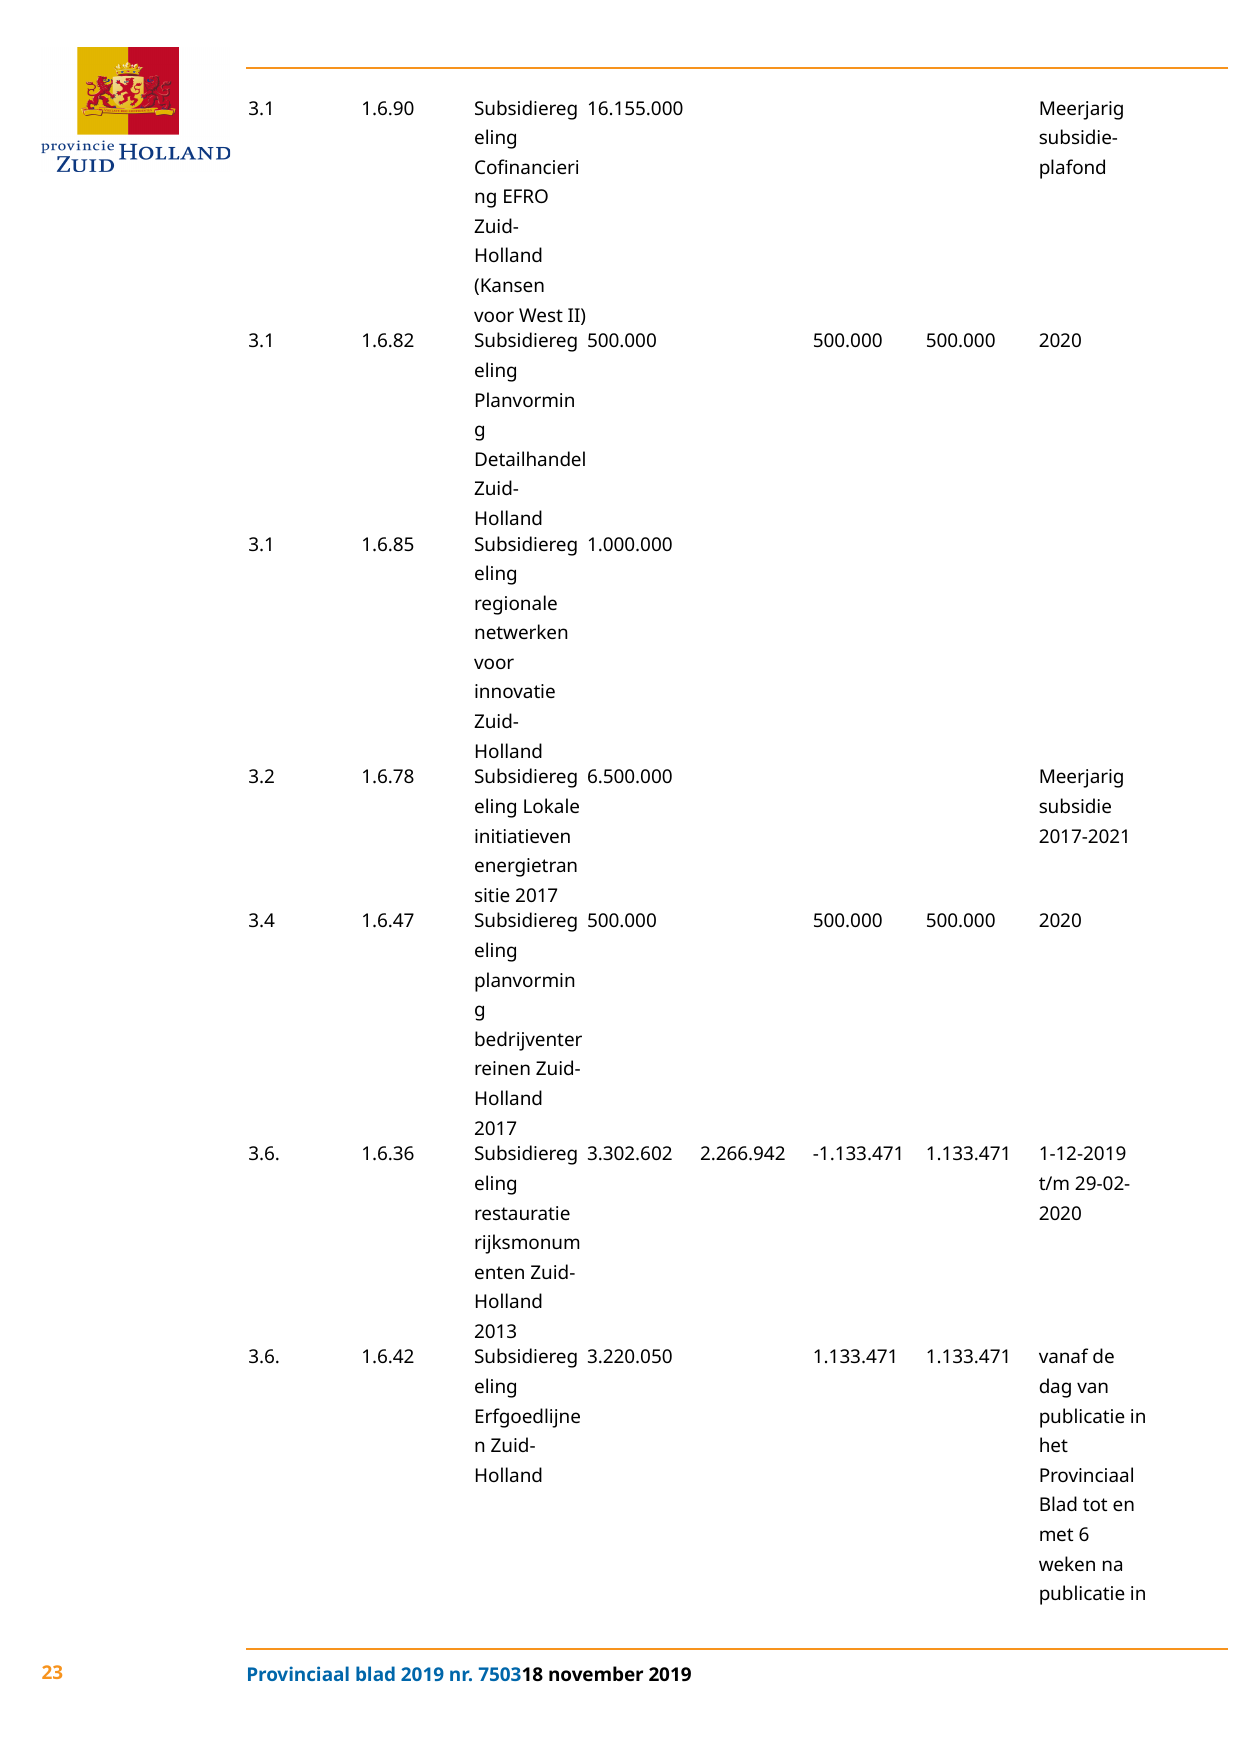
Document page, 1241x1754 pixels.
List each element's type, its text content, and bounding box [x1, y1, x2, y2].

table_cell 500.000 [587, 328, 700, 531]
table_cell 1.6.82 [361, 328, 474, 531]
table_cell Subsidieregeling regionale netwerken voor innovatie Zuid-Holland [474, 531, 587, 764]
table_cell [813, 764, 926, 908]
table_cell 1.6.36 [361, 1141, 474, 1344]
table_cell 500.000 [587, 908, 700, 1141]
table_cell Subsidieregeling Cofinanciering EFRO Zuid-Holland (Kansen voor West II) [474, 95, 587, 328]
table_cell 3.2 [248, 764, 361, 908]
table_cell 2020 [1039, 328, 1152, 531]
table_cell Meerjarig subsidie-plafond [1039, 95, 1152, 328]
table_cell 500.000 [926, 908, 1038, 1141]
table_cell 500.000 [926, 328, 1038, 531]
table_cell [1039, 531, 1152, 764]
table_cell 3.6. [248, 1141, 361, 1344]
table_cell Subsidieregeling Planvorming Detailhandel Zuid-Holland [474, 328, 587, 531]
table_cell [700, 95, 813, 328]
table_cell 1.6.42 [361, 1344, 474, 1606]
table_cell 500.000 [813, 328, 926, 531]
table_cell 3.1 [248, 531, 361, 764]
table_cell [700, 531, 813, 764]
table_cell 6.500.000 [587, 764, 700, 908]
table_cell [926, 95, 1038, 328]
table_cell 3.302.602 [587, 1141, 700, 1344]
table_cell [700, 764, 813, 908]
table_cell [926, 764, 1038, 908]
table_cell [700, 328, 813, 531]
table_cell -1.133.471 [813, 1141, 926, 1344]
table_cell 1.6.47 [361, 908, 474, 1141]
table_cell [813, 95, 926, 328]
table_cell 1.6.78 [361, 764, 474, 908]
table_cell 1-12-2019 t/m 29-02-2020 [1039, 1141, 1152, 1344]
table_cell [700, 908, 813, 1141]
table_cell 16.155.000 [587, 95, 700, 328]
table_cell vanaf de dag van publicatie in het Provinciaal Blad tot en met 6 weken na publicatie in [1039, 1344, 1152, 1606]
table_cell Subsidieregeling restauratie rijksmonumenten Zuid-Holland 2013 [474, 1141, 587, 1344]
table_cell 3.4 [248, 908, 361, 1141]
table_cell 3.1 [248, 328, 361, 531]
table_cell 1.6.90 [361, 95, 474, 328]
table_cell 1.6.85 [361, 531, 474, 764]
table_cell [926, 531, 1038, 764]
table_cell 2.266.942 [700, 1141, 813, 1344]
table_cell 1.133.471 [926, 1141, 1038, 1344]
table_cell [700, 1344, 813, 1606]
table_cell Meerjarig subsidie 2017-2021 [1039, 764, 1152, 908]
table_cell Subsidieregeling Lokale initiatieven energietransitie 2017 [474, 764, 587, 908]
table_cell 1.000.000 [587, 531, 700, 764]
table_cell 500.000 [813, 908, 926, 1141]
picture [41, 47, 231, 172]
table_cell 3.220.050 [587, 1344, 700, 1606]
table_cell [813, 531, 926, 764]
table_cell 3.1 [248, 95, 361, 328]
table_cell 3.6. [248, 1344, 361, 1606]
table_cell Subsidieregeling planvorming bedrijventerreinen Zuid-Holland 2017 [474, 908, 587, 1141]
table_cell 1.133.471 [813, 1344, 926, 1606]
table_cell 2020 [1039, 908, 1152, 1141]
table_cell Subsidieregeling Erfgoedlijnen Zuid-Holland [474, 1344, 587, 1606]
table_cell 1.133.471 [926, 1344, 1038, 1606]
